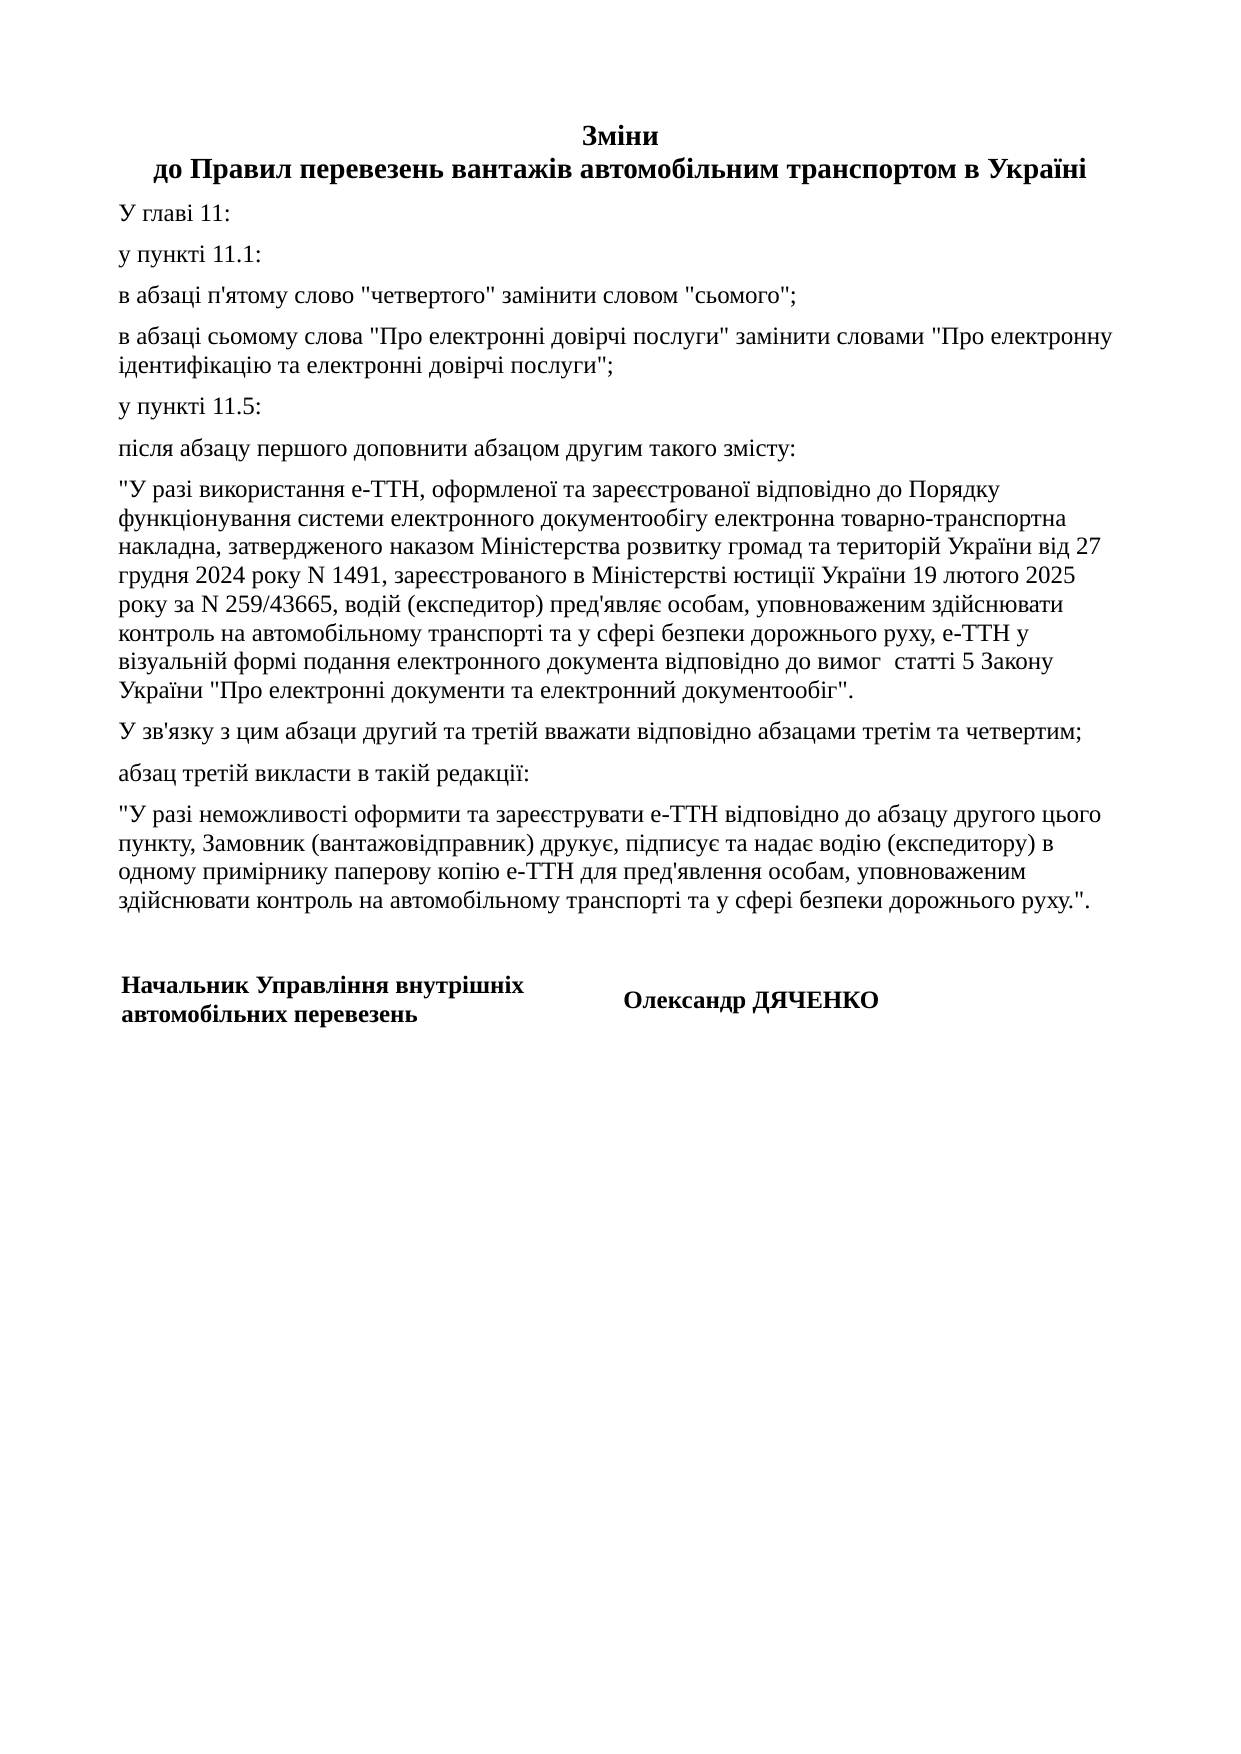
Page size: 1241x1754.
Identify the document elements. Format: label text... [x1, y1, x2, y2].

text У главі 11: [118, 198, 1122, 226]
text в абзаці п'ятому слово "четвертого" замінити словом "сьомого"; [118, 280, 1122, 309]
subtitle Зміни до Правил перевезень вантажів автомобільним транспортом в Україні [118, 118, 1122, 185]
text у пункті 11.1: [118, 239, 1122, 268]
text у пункті 11.5: [118, 391, 1122, 420]
text після абзацу першого доповнити абзацом другим такого змісту: [118, 433, 1122, 461]
table_header Начальник Управління внутрішніх автомобільних перевезень [118, 968, 620, 1061]
text "У разі використання е-ТТН, оформленої та зареєстрованої відповідно до Порядку функціонування системи електронного документообігу електронна товарно-транспортна накладна, затвердженого наказом Міністерства розвитку громад та територій України від 27 грудня 2024 року N 1491, зареєстрованого в Міністерстві юстиції України 19 лютого 2025 року за N 259/43665, водій (експедитор) пред'являє особам, уповноваженим здійснювати контроль на автомобільному транспорті та у сфері безпеки дорожнього руху, е-ТТН у візуальній формі подання електронного документа відповідно до вимог статті 5 Закону України "Про електронні документи та електронний документообіг". [118, 474, 1122, 704]
text в абзаці сьомому слова "Про електронні довірчі послуги" замінити словами "Про електронну ідентифікацію та електронні довірчі послуги"; [118, 321, 1122, 379]
text "У разі неможливості оформити та зареєструвати е-ТТН відповідно до абзацу другого цього пункту, Замовник (вантажовідправник) друкує, підписує та надає водію (експедитору) в одному примірнику паперову копію е-ТТН для пред'явлення особам, уповноваженим здійснювати контроль на автомобільному транспорті та у сфері безпеки дорожнього руху.". [118, 799, 1122, 914]
text абзац третій викласти в такій редакції: [118, 758, 1122, 786]
text У зв'язку з цим абзаци другий та третій вважати відповідно абзацами третім та четвертим; [118, 716, 1122, 745]
table_header Олександр ДЯЧЕНКО [620, 968, 1122, 1061]
